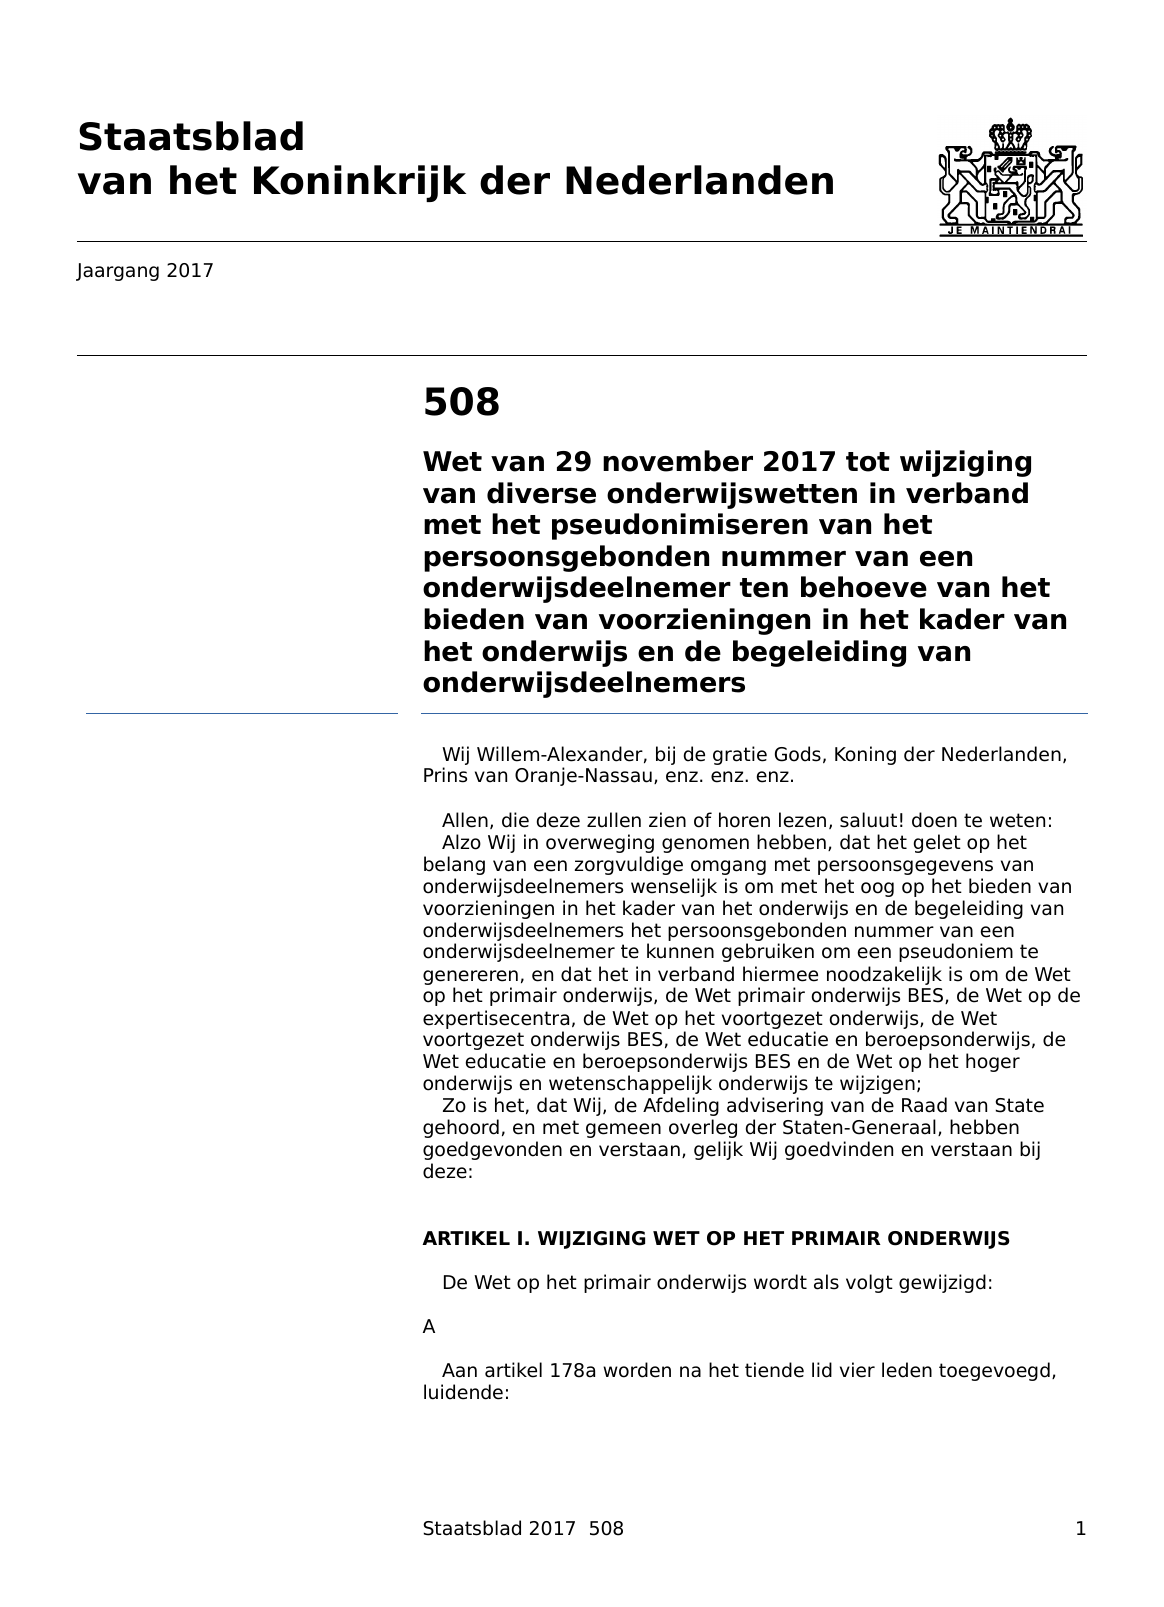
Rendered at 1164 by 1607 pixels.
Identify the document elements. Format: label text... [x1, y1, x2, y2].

subtitle 508 [422, 381, 1087, 424]
text De Wet op het primair onderwijs wordt als volgt gewijzigd: [422, 1272, 1087, 1294]
table_header Staatsblad van het Koninkrijk der Nederlanden [77, 100, 886, 241]
text Alzo Wij in overweging genomen hebben, dat het gelet op het belang van een zorgvuldige omgang met persoonsgegevens van onderwijsdeelnemers wenselijk is om met het oog op het bieden van voorzieningen in het kader van het onderwijs en de begeleiding van onderwijsdeelnemers het persoonsgebonden nummer van een onderwijsdeelnemer te kunnen gebruiken om een pseudoniem te genereren, en dat het in verband hiermee noodzakelijk is om de Wet op het primair onderwijs, de Wet primair onderwijs BES, de Wet op de expertisecentra, de Wet op het voortgezet onderwijs, de Wet voortgezet onderwijs BES, de Wet educatie en beroepsonderwijs, de Wet educatie en beroepsonderwijs BES en de Wet op het hoger onderwijs en wetenschappelijk onderwijs te wijzigen; [422, 832, 1087, 1095]
subtitle ARTIKEL I. WIJZIGING WET OP HET PRIMAIR ONDERWIJS [422, 1228, 1087, 1249]
text Zo is het, dat Wij, de Afdeling advisering van de Raad van State gehoord, en met gemeen overleg der Staten-Generaal, hebben goedgevonden en verstaan, gelijk Wij goedvinden en verstaan bij deze: [422, 1095, 1087, 1183]
text Aan artikel 178a worden na het tiende lid vier leden toegevoegd, luidende: [422, 1360, 1087, 1404]
text A [422, 1316, 1087, 1338]
picture [936, 115, 1087, 240]
table_header [886, 100, 1087, 241]
text Allen, die deze zullen zien of horen lezen, saluut! doen te weten: [422, 809, 1087, 832]
text Wij Willem-Alexander, bij de gratie Gods, Koning der Nederlanden, Prins van Oranje-Nassau, enz. enz. enz. [422, 743, 1087, 787]
text Wet van 29 november 2017 tot wijziging van diverse onderwijswetten in verband met het pseudonimiseren van het persoonsgebonden nummer van een onderwijsdeelnemer ten behoeve van het bieden van voorzieningen in het kader van het onderwijs en de begeleiding van onderwijsdeelnemers [422, 447, 1087, 699]
table_cell Jaargang 2017 [77, 242, 1087, 355]
